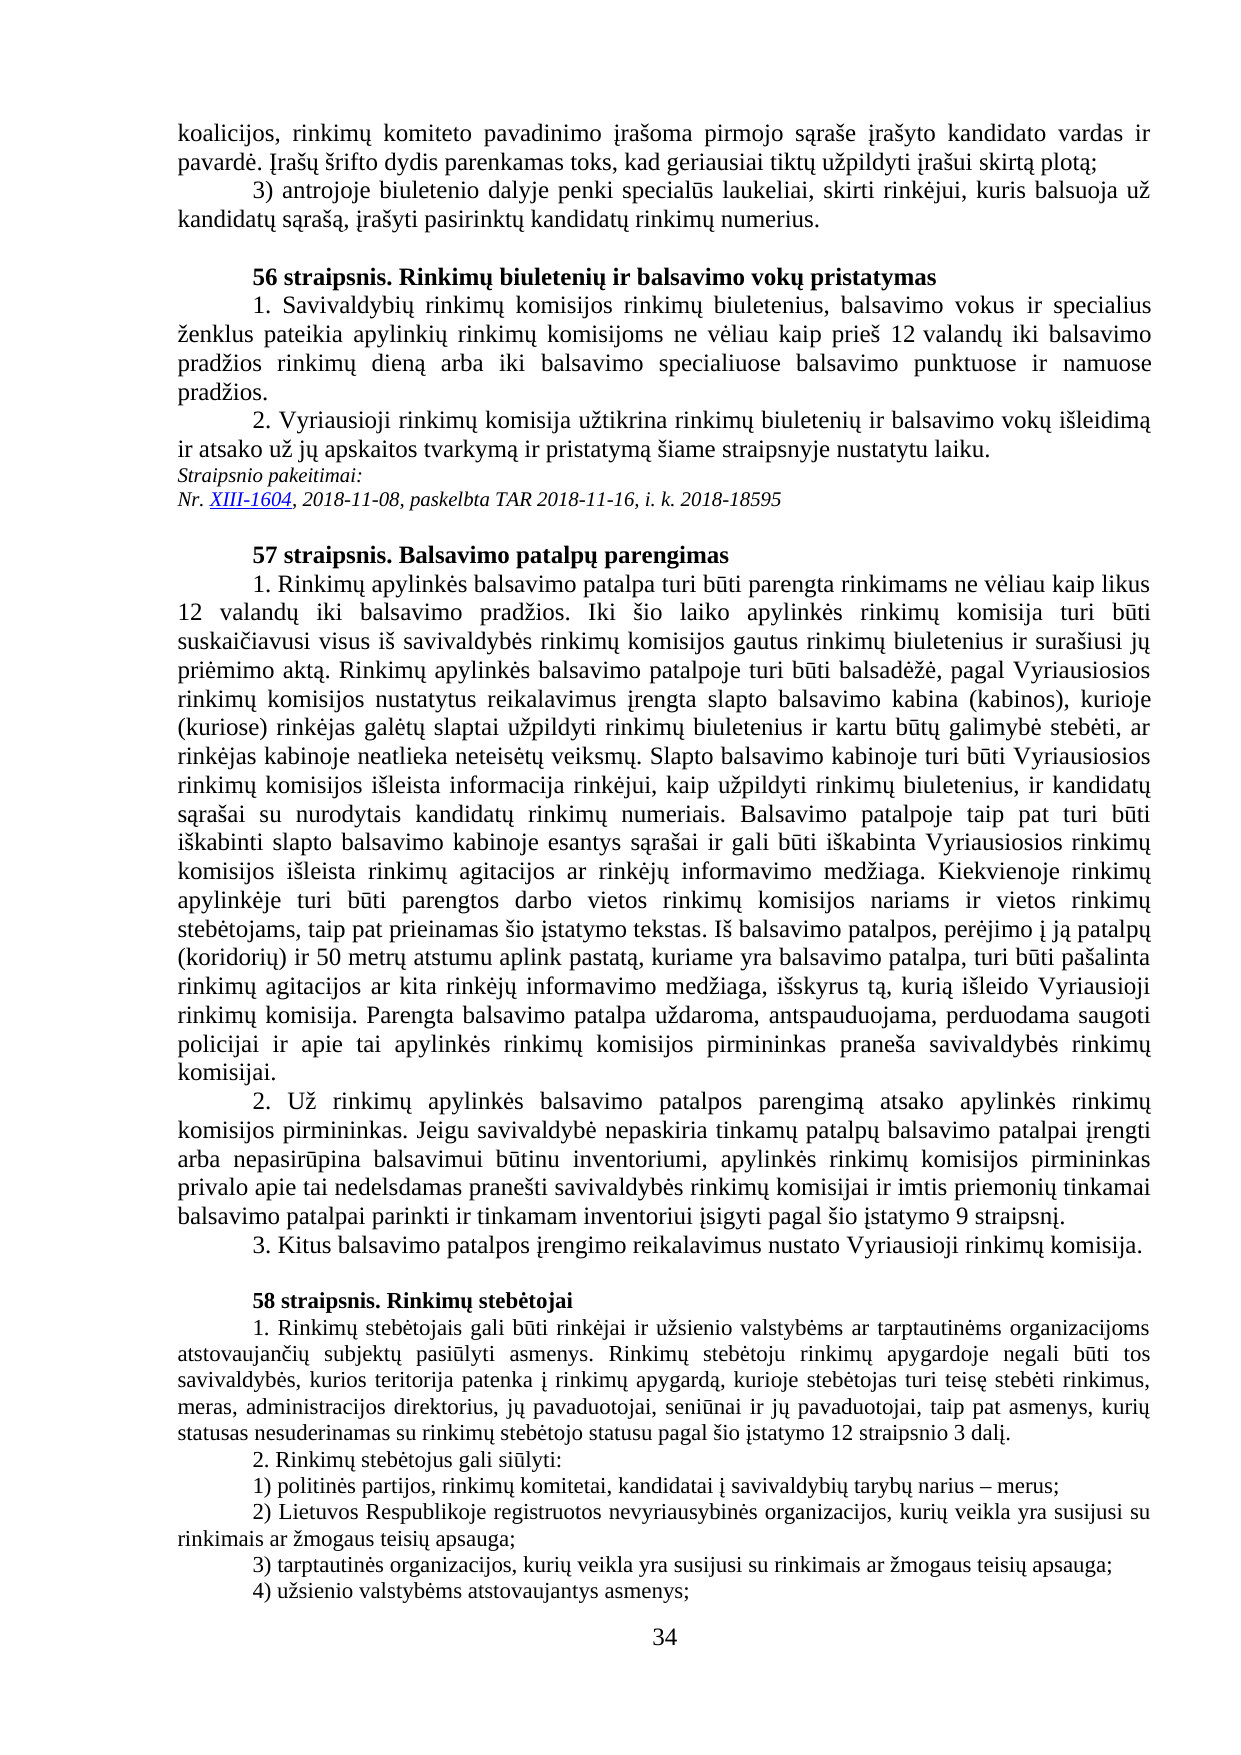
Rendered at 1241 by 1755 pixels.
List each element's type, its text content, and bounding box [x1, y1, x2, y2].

text 1. Rinkimų apylinkės balsavimo patalpa turi būti parengta rinkimams ne vėliau kaip likus 12 valandų iki balsavimo pradžios. Iki šio laiko apylinkės rinkimų komisija turi būti suskaičiavusi visus iš savivaldybės rinkimų komisijos gautus rinkimų biuletenius ir surašiusi jų priėmimo aktą. Rinkimų apylinkės balsavimo patalpoje turi būti balsadėžė, pagal Vyriausiosios rinkimų komisijos nustatytus reikalavimus įrengta slapto balsavimo kabina (kabinos), kurioje (kuriose) rinkėjas galėtų slaptai užpildyti rinkimų biuletenius ir kartu būtų galimybė stebėti, ar rinkėjas kabinoje neatlieka neteisėtų veiksmų. Slapto balsavimo kabinoje turi būti Vyriausiosios rinkimų komisijos išleista informacija rinkėjui, kaip užpildyti rinkimų biuletenius, ir kandidatų sąrašai su nurodytais kandidatų rinkimų numeriais. Balsavimo patalpoje taip pat turi būti iškabinti slapto balsavimo kabinoje esantys sąrašai ir gali būti iškabinta Vyriausiosios rinkimų komisijos išleista rinkimų agitacijos ar rinkėjų informavimo medžiaga. Kiekvienoje rinkimų apylinkėje turi būti parengtos darbo vietos rinkimų komisijos nariams ir vietos rinkimų stebėtojams, taip pat prieinamas šio įstatymo tekstas. Iš balsavimo patalpos, perėjimo į ją patalpų (koridorių) ir 50 metrų atstumu aplink pastatą, kuriame yra balsavimo patalpa, turi būti pašalinta rinkimų agitacijos ar kita rinkėjų informavimo medžiaga, išskyrus tą, kurią išleido Vyriausioji rinkimų komisija. Parengta balsavimo patalpa uždaroma, antspauduojama, perduodama saugoti policijai ir apie tai apylinkės rinkimų komisijos pirmininkas praneša savivaldybės rinkimų komisijai. [177, 569, 1152, 1086]
text 4) užsienio valstybėms atstovaujantys asmenys; [177, 1577, 1152, 1604]
text 1. Rinkimų stebėtojais gali būti rinkėjai ir užsienio valstybėms ar tarptautinėms organizacijoms atstovaujančių subjektų pasiūlyti asmenys. Rinkimų stebėtoju rinkimų apygardoje negali būti tos savivaldybės, kurios teritorija patenka į rinkimų apygardą, kurioje stebėtojas turi teisę stebėti rinkimus, meras, administracijos direktorius, jų pavaduotojai, seniūnai ir jų pavaduotojai, taip pat asmenys, kurių statusas nesuderinamas su rinkimų stebėtojo statusu pagal šio įstatymo 12 straipsnio 3 dalį. [177, 1314, 1152, 1446]
text 2. Rinkimų stebėtojus gali siūlyti: [177, 1446, 1152, 1472]
text Nr. XIII-1604, 2018-11-08, paskelbta TAR 2018-11-16, i. k. 2018-18595 [177, 487, 1152, 511]
text 3) tarptautinės organizacijos, kurių veikla yra susijusi su rinkimais ar žmogaus teisių apsauga; [177, 1551, 1152, 1577]
text 2. Už rinkimų apylinkės balsavimo patalpos parengimą atsako apylinkės rinkimų komisijos pirmininkas. Jeigu savivaldybė nepaskiria tinkamų patalpų balsavimo patalpai įrengti arba nepasirūpina balsavimui būtinu inventoriumi, apylinkės rinkimų komisijos pirmininkas privalo apie tai nedelsdamas pranešti savivaldybės rinkimų komisijai ir imtis priemonių tinkamai balsavimo patalpai parinkti ir tinkamam inventoriui įsigyti pagal šio įstatymo 9 straipsnį. [177, 1086, 1152, 1230]
text 2) Lietuvos Respublikoje registruotos nevyriausybinės organizacijos, kurių veikla yra susijusi su rinkimais ar žmogaus teisių apsauga; [177, 1498, 1152, 1551]
text 3) antrojoje biuletenio dalyje penki specialūs laukeliai, skirti rinkėjui, kuris balsuoja už kandidatų sąrašą, įrašyti pasirinktų kandidatų rinkimų numerius. [177, 176, 1152, 233]
text koalicijos, rinkimų komiteto pavadinimo įrašoma pirmojo sąraše įrašyto kandidato vardas ir pavardė. Įrašų šrifto dydis parenkamas toks, kad geriausiai tiktų užpildyti įrašui skirtą plotą; [177, 118, 1152, 176]
text 58 straipsnis. Rinkimų stebėtojai [177, 1287, 1152, 1314]
text 1. Savivaldybių rinkimų komisijos rinkimų biuletenius, balsavimo vokus ir specialius ženklus pateikia apylinkių rinkimų komisijoms ne vėliau kaip prieš 12 valandų iki balsavimo pradžios rinkimų dieną arba iki balsavimo specialiuose balsavimo punktuose ir namuose pradžios. [177, 291, 1152, 406]
text 56 straipsnis. Rinkimų biuletenių ir balsavimo vokų pristatymas [177, 262, 1152, 291]
text 1) politinės partijos, rinkimų komitetai, kandidatai į savivaldybių tarybų narius – merus; [177, 1472, 1152, 1498]
text 3. Kitus balsavimo patalpos įrengimo reikalavimus nustato Vyriausioji rinkimų komisija. [177, 1230, 1152, 1259]
text 2. Vyriausioji rinkimų komisija užtikrina rinkimų biuletenių ir balsavimo vokų išleidimą ir atsako už jų apskaitos tvarkymą ir pristatymą šiame straipsnyje nustatytu laiku. [177, 406, 1152, 463]
text Straipsnio pakeitimai: [177, 463, 1152, 487]
text 57 straipsnis. Balsavimo patalpų parengimas [177, 540, 1152, 569]
